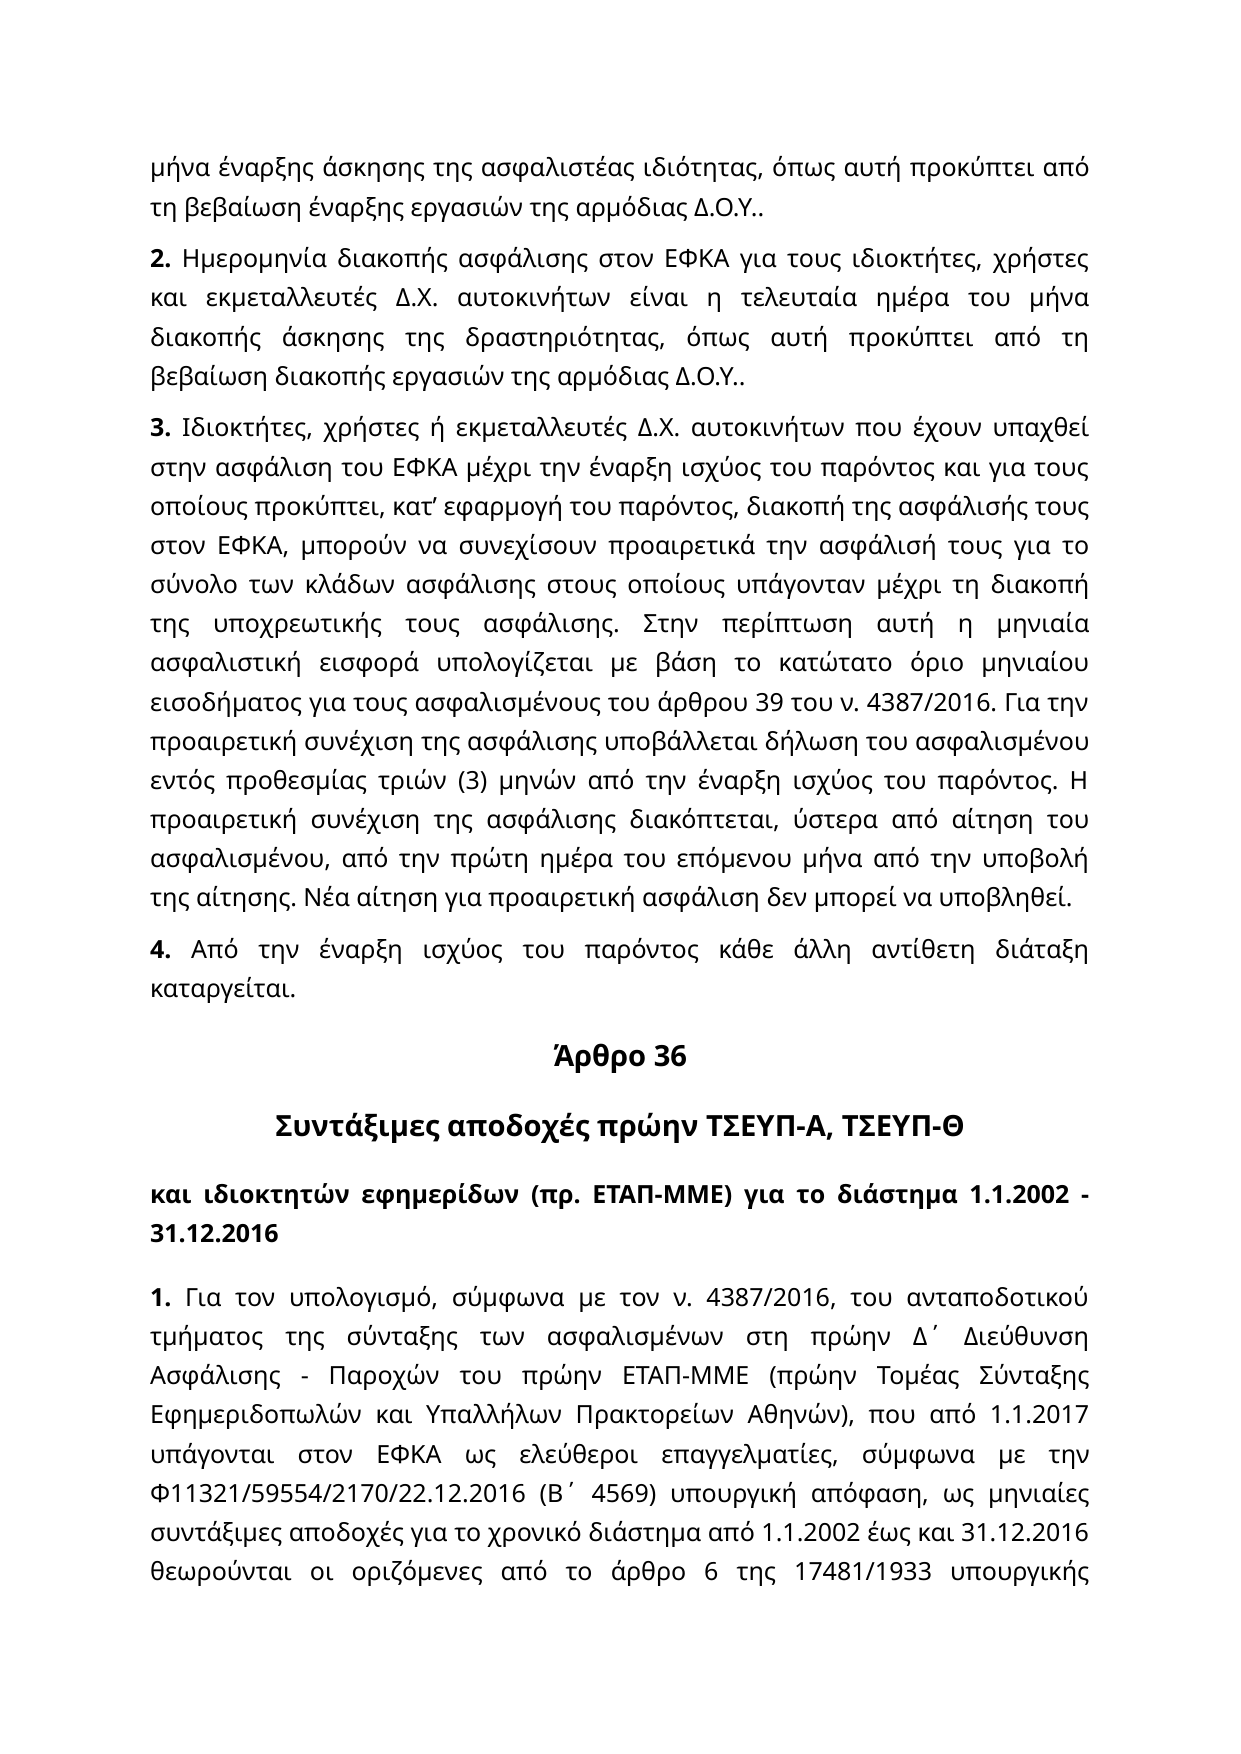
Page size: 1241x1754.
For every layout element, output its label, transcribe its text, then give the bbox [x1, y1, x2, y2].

text 4. Από την έναρξη ισχύος του παρόντος κάθε άλλη αντίθετη διάταξη καταργείται. [150, 932, 1090, 1005]
subtitle Συντάξιμες αποδοχές πρώην ΤΣΕΥΠ-Α, ΤΣΕΥΠ-Θ [150, 1106, 1090, 1145]
text 3. Ιδιοκτήτες, χρήστες ή εκμεταλλευτές Δ.Χ. αυτοκινήτων που έχουν υπαχθεί στην ασφάλιση του ΕΦΚΑ μέχρι την έναρξη ισχύος του παρόντος και για τους οποίους προκύπτει, κατ’ εφαρμογή του παρόντος, διακοπή της ασφάλισής τους στον ΕΦΚΑ, μπορούν να συνεχίσουν προαιρετικά την ασφάλισή τους για το σύνολο των κλάδων ασφάλισης στους οποίους υπάγονταν μέχρι τη διακοπή της υποχρεωτικής τους ασφάλισης. Στην περίπτωση αυτή η μηνιαία ασφαλιστική εισφορά υπολογίζεται με βάση το κατώτατο όριο μηνιαίου εισοδήματος για τους ασφαλισμένους του άρθρου 39 του ν. 4387/2016. Για την προαιρετική συνέχιση της ασφάλισης υποβάλλεται δήλωση του ασφαλισμένου εντός προθεσμίας τριών (3) μηνών από την έναρξη ισχύος του παρόντος. Η προαιρετική συνέχιση της ασφάλισης διακόπτεται, ύστερα από αίτηση του ασφαλισμένου, από την πρώτη ημέρα του επόμενου μήνα από την υποβολή της αίτησης. Νέα αίτηση για προαιρετική ασφάλιση δεν μπορεί να υποβληθεί. [150, 410, 1090, 914]
text μήνα έναρξης άσκησης της ασφαλιστέας ιδιότητας, όπως αυτή προκύπτει από τη βεβαίωση έναρξης εργασιών της αρμόδιας Δ.Ο.Υ.. [150, 150, 1090, 223]
subtitle Άρθρο 36 [150, 1035, 1090, 1075]
text 1. Για τον υπολογισμό, σύμφωνα με τον ν. 4387/2016, του ανταποδοτικού τμήματος της σύνταξης των ασφαλισμένων στη πρώην Δ΄ Διεύθυνση Ασφάλισης - Παροχών του πρώην ΕΤΑΠ-ΜΜΕ (πρώην Τομέας Σύνταξης Εφημεριδοπωλών και Υπαλλήλων Πρακτορείων Αθηνών), που από 1.1.2017 υπάγονται στον ΕΦΚΑ ως ελεύθεροι επαγγελματίες, σύμφωνα με την Φ11321/59554/2170/22.12.2016 (Β΄ 4569) υπουργική απόφαση, ως μηνιαίες συντάξιμες αποδοχές για το χρονικό διάστημα από 1.1.2002 έως και 31.12.2016 θεωρούνται οι οριζόμενες από το άρθρο 6 της 17481/1933 υπουργικής [150, 1279, 1090, 1588]
text 2. Ημερομηνία διακοπής ασφάλισης στον ΕΦΚΑ για τους ιδιοκτήτες, χρήστες και εκμεταλλευτές Δ.Χ. αυτοκινήτων είναι η τελευταία ημέρα του μήνα διακοπής άσκησης της δραστηριότητας, όπως αυτή προκύπτει από τη βεβαίωση διακοπής εργασιών της αρμόδιας Δ.Ο.Υ.. [150, 241, 1090, 392]
text και ιδιοκτητών εφημερίδων (πρ. ΕΤΑΠ-ΜΜΕ) για το διάστημα 1.1.2002 - 31.12.2016 [150, 1176, 1090, 1249]
